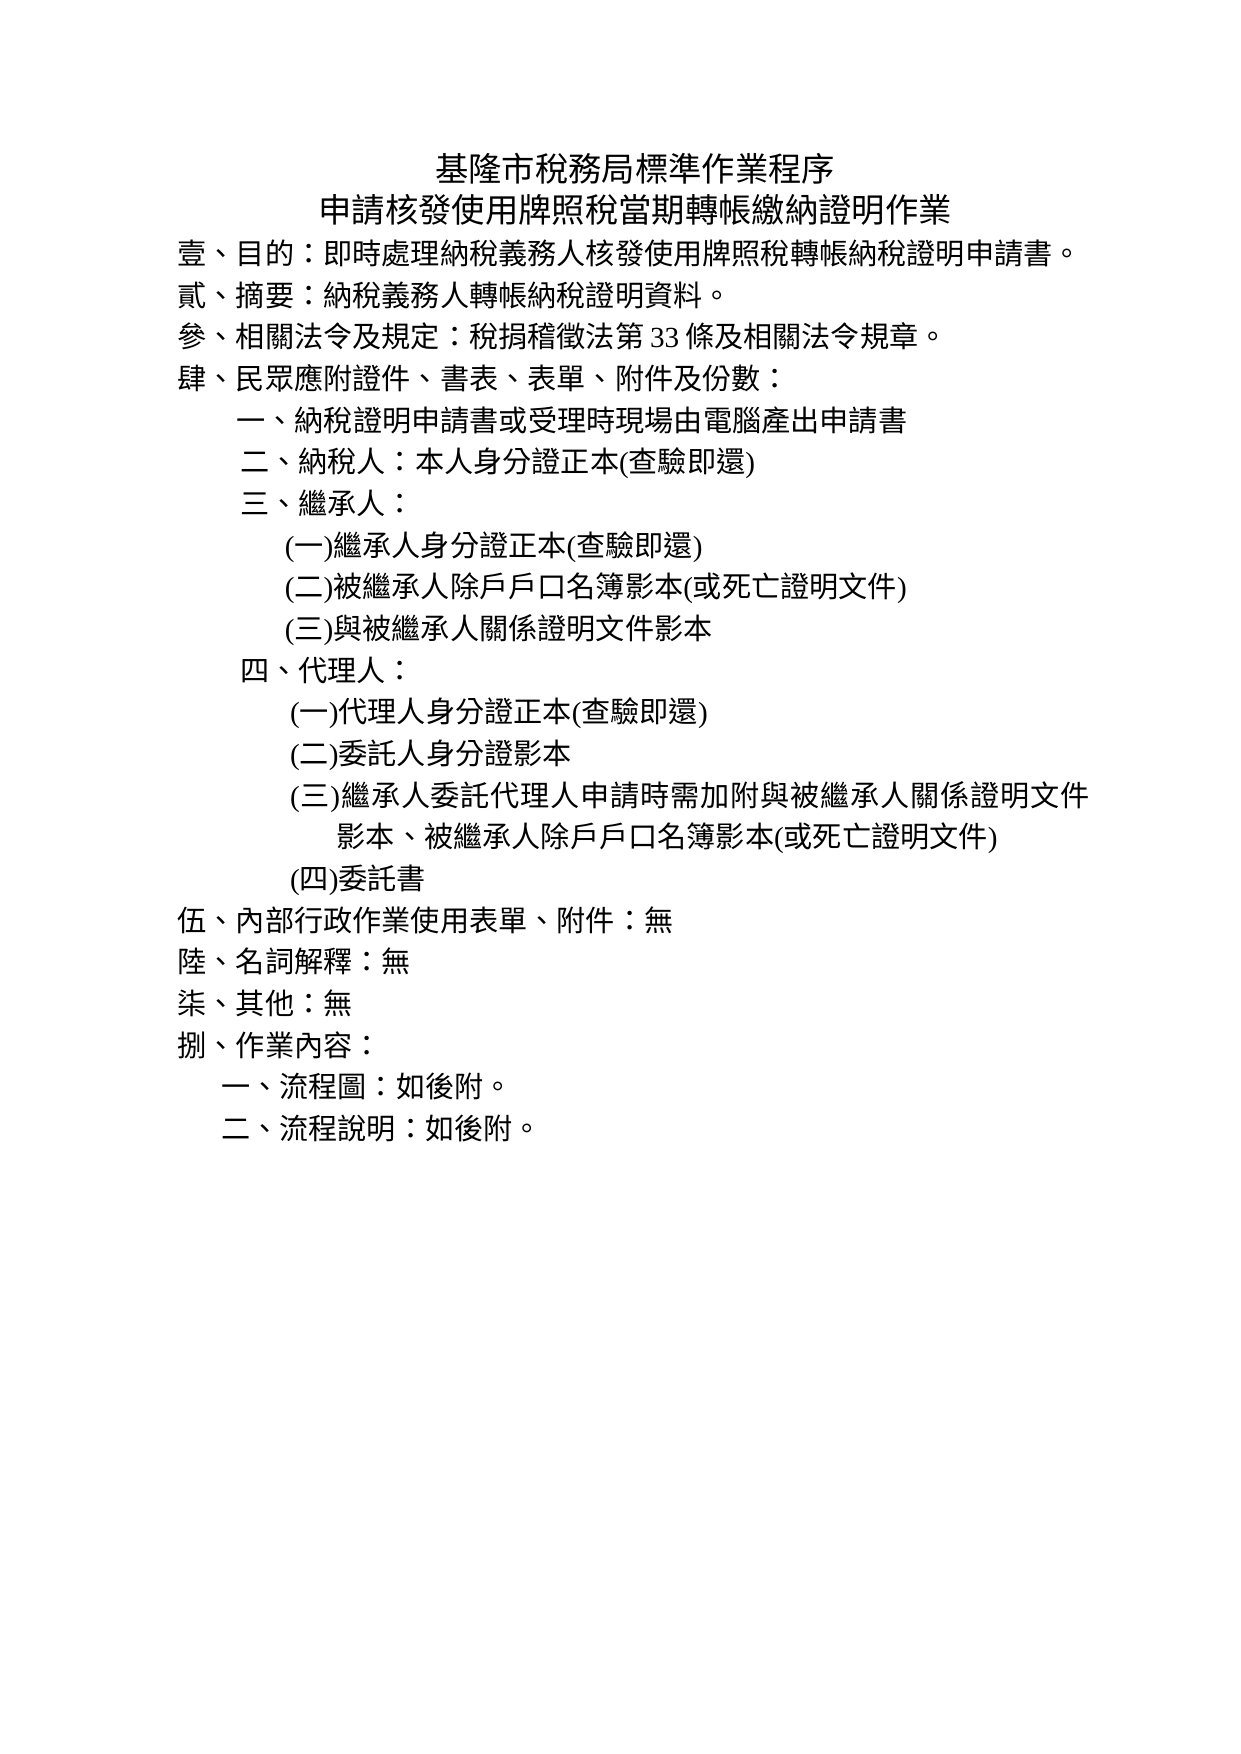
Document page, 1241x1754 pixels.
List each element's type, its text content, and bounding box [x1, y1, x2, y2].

text (一)繼承人身分證正本(查驗即還) [277, 523, 1092, 564]
text 基隆市稅務局標準作業程序 [177, 148, 1092, 189]
text 二、流程說明：如後附。 [221, 1106, 1092, 1148]
text 參、相關法令及規定：稅捐稽徵法第33條及相關法令規章。 [177, 314, 1092, 356]
text 一、流程圖：如後附。 [221, 1064, 1092, 1106]
text 壹、目的：即時處理納稅義務人核發使用牌照稅轉帳納稅證明申請書。 [177, 231, 1092, 273]
text 陸、名詞解釋：無 [177, 939, 1092, 981]
text 肆、民眾應附證件、書表、表單、附件及份數： [177, 356, 1092, 398]
text (四)委託書 [290, 856, 1092, 898]
text (三)與被繼承人關係證明文件影本 [277, 606, 1092, 648]
text (二)委託人身分證影本 [290, 731, 1092, 773]
text 貳、摘要：納稅義務人轉帳納稅證明資料。 [177, 273, 1092, 314]
text 四、代理人： [240, 648, 1092, 689]
text 二、納稅人：本人身分證正本(查驗即還) [240, 439, 1092, 481]
text (一)代理人身分證正本(查驗即還) [290, 689, 1092, 731]
text 三、繼承人： [240, 481, 1092, 523]
text 一、納稅證明申請書或受理時現場由電腦產出申請書 [236, 398, 1092, 439]
text (三)繼承人委託代理人申請時需加附與被繼承人關係證明文件影本、被繼承人除戶戶口名簿影本(或死亡證明文件) [290, 773, 1092, 856]
text 捌、作業內容： [177, 1023, 1092, 1064]
text 申請核發使用牌照稅當期轉帳繳納證明作業 [177, 189, 1092, 231]
text 柒、其他：無 [177, 981, 1092, 1023]
text 伍、內部行政作業使用表單、附件：無 [177, 898, 1092, 939]
text (二)被繼承人除戶戶口名簿影本(或死亡證明文件) [277, 564, 1092, 606]
